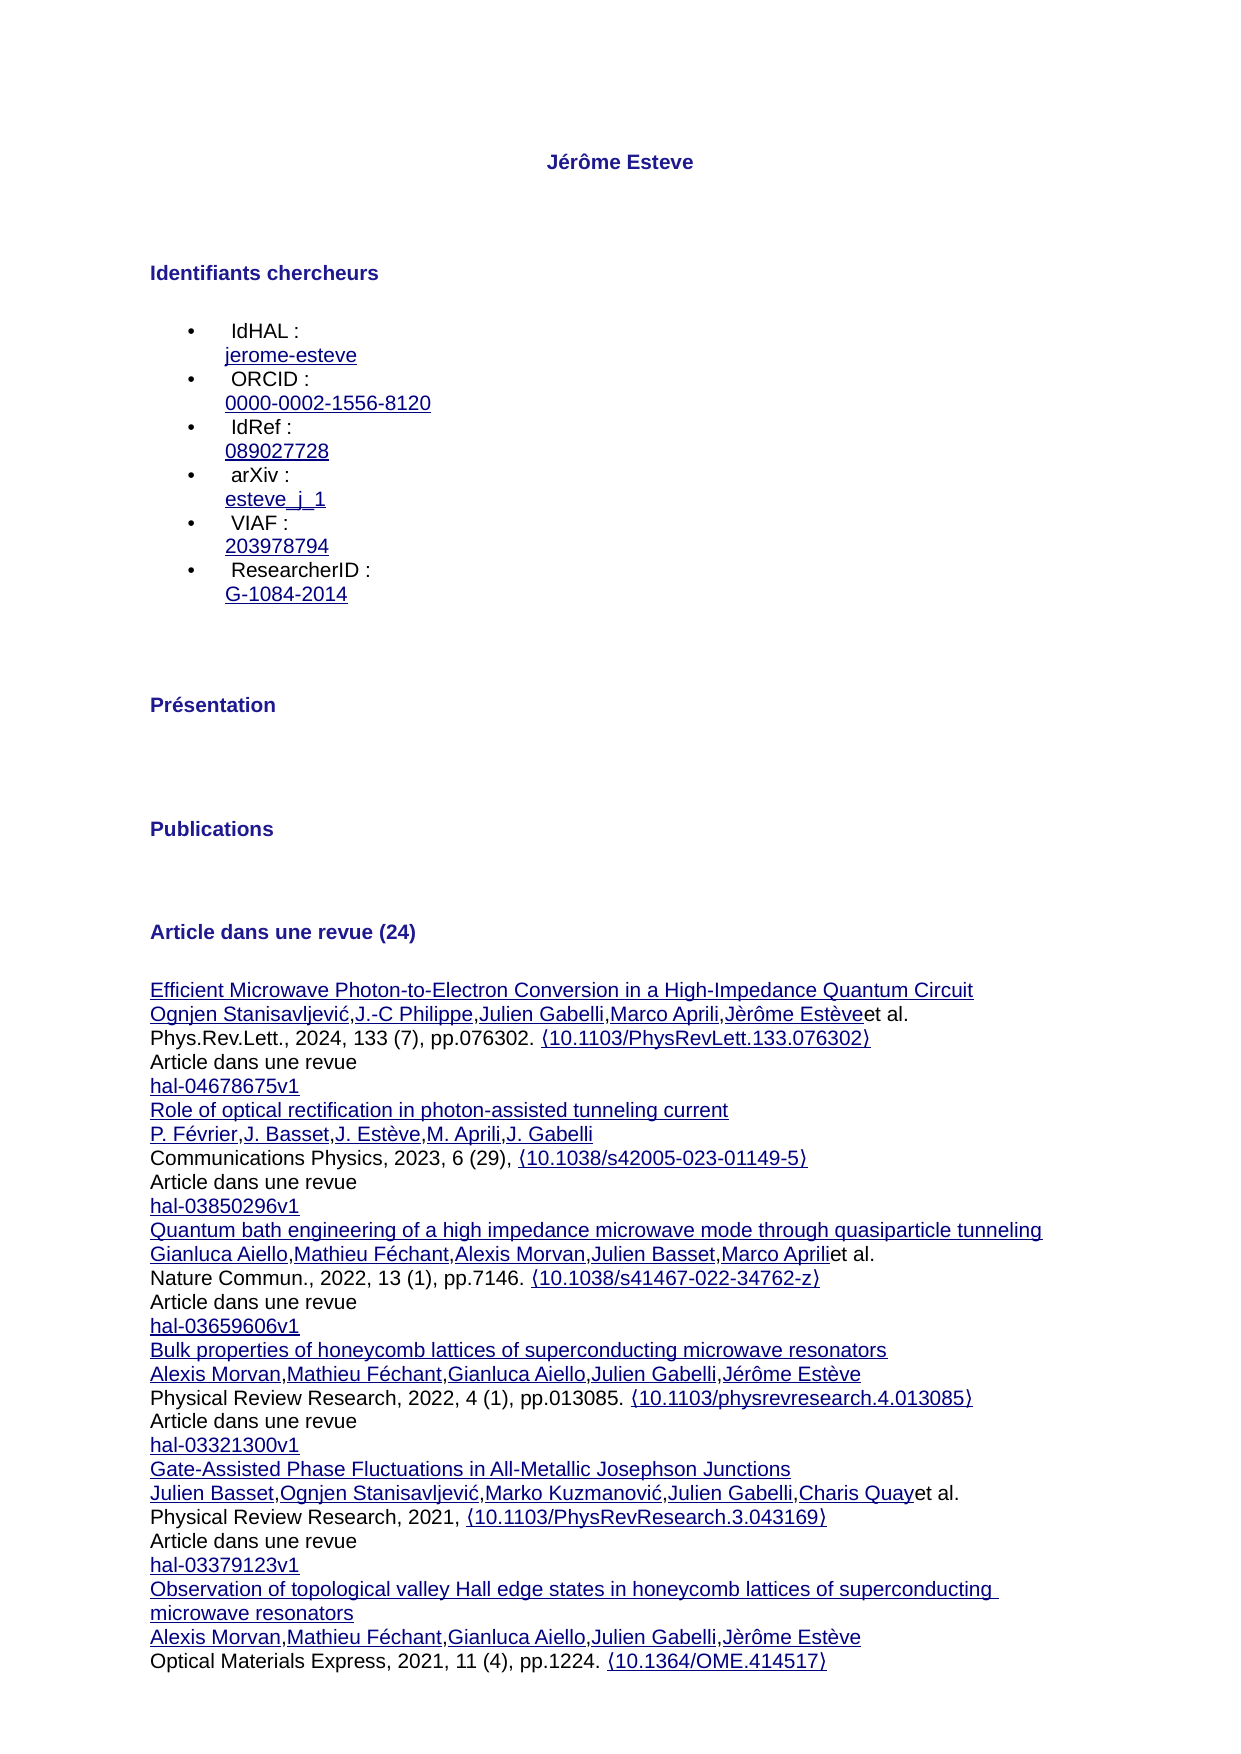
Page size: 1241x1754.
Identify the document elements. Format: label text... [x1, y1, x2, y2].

list ResearcherID : [187, 558, 1090, 582]
table_cell Role of optical rectification in photon-assisted tunneling current P. Février,J. Basset,J. Estève,M. Aprili,J. Gabelli Communications Physics, 2023, 6 (29), ⟨10.1038/s42005-023-01149-5⟩ Article dans une revue hal-03850296v1 [150, 1098, 1090, 1218]
table_cell Gate-Assisted Phase Fluctuations in All-Metallic Josephson Junctions Julien Basset,Ognjen Stanisavljević,Marko Kuzmanović,Julien Gabelli,Charis Quayet al. Physical Review Research, 2021, ⟨10.1103/PhysRevResearch.3.043169⟩ Article dans une revue hal-03379123v1 [150, 1457, 1090, 1577]
list IdHAL : [187, 319, 1090, 343]
list jerome-esteve [187, 343, 1090, 367]
subtitle Publications [150, 817, 1090, 841]
list arXiv : [187, 462, 1090, 486]
table_cell Quantum bath engineering of a high impedance microwave mode through quasiparticle tunneling Gianluca Aiello,Mathieu Féchant,Alexis Morvan,Julien Basset,Marco Apriliet al. Nature Commun., 2022, 13 (1), pp.7146. ⟨10.1038/s41467-022-34762-z⟩ Article dans une revue hal-03659606v1 [150, 1218, 1090, 1337]
list esteve_j_1 [187, 486, 1090, 510]
table_cell Observation of topological valley Hall edge states in honeycomb lattices of superconducting microwave resonators Alexis Morvan,Mathieu Féchant,Gianluca Aiello,Julien Gabelli,Jèrôme Estève Optical Materials Express, 2021, 11 (4), pp.1224. ⟨10.1364/OME.414517⟩ [150, 1577, 1090, 1673]
table_header Efficient Microwave Photon-to-Electron Conversion in a High-Impedance Quantum Circuit Ognjen Stanisavljević,J.-C Philippe,Julien Gabelli,Marco Aprili,Jèrôme Estèveet al. Phys.Rev.Lett., 2024, 133 (7), pp.076302. ⟨10.1103/PhysRevLett.133.076302⟩ Article dans une revue hal-04678675v1 [150, 978, 1090, 1098]
list G-1084-2014 [187, 582, 1090, 606]
list 0000-0002-1556-8120 [187, 391, 1090, 414]
subtitle Présentation [150, 693, 1090, 717]
list VIAF : [187, 510, 1090, 534]
subtitle Identifiants chercheurs [150, 260, 1090, 284]
subtitle Article dans une revue (24) [150, 920, 1090, 944]
list 089027728 [187, 438, 1090, 462]
list IdRef : [187, 414, 1090, 438]
table_cell Bulk properties of honeycomb lattices of superconducting microwave resonators Alexis Morvan,Mathieu Féchant,Gianluca Aiello,Julien Gabelli,Jérôme Estève Physical Review Research, 2022, 4 (1), pp.013085. ⟨10.1103/physrevresearch.4.013085⟩ Article dans une revue hal-03321300v1 [150, 1338, 1090, 1457]
list 203978794 [187, 534, 1090, 558]
subtitle Jérôme Esteve [150, 150, 1090, 174]
list ORCID : [187, 367, 1090, 391]
